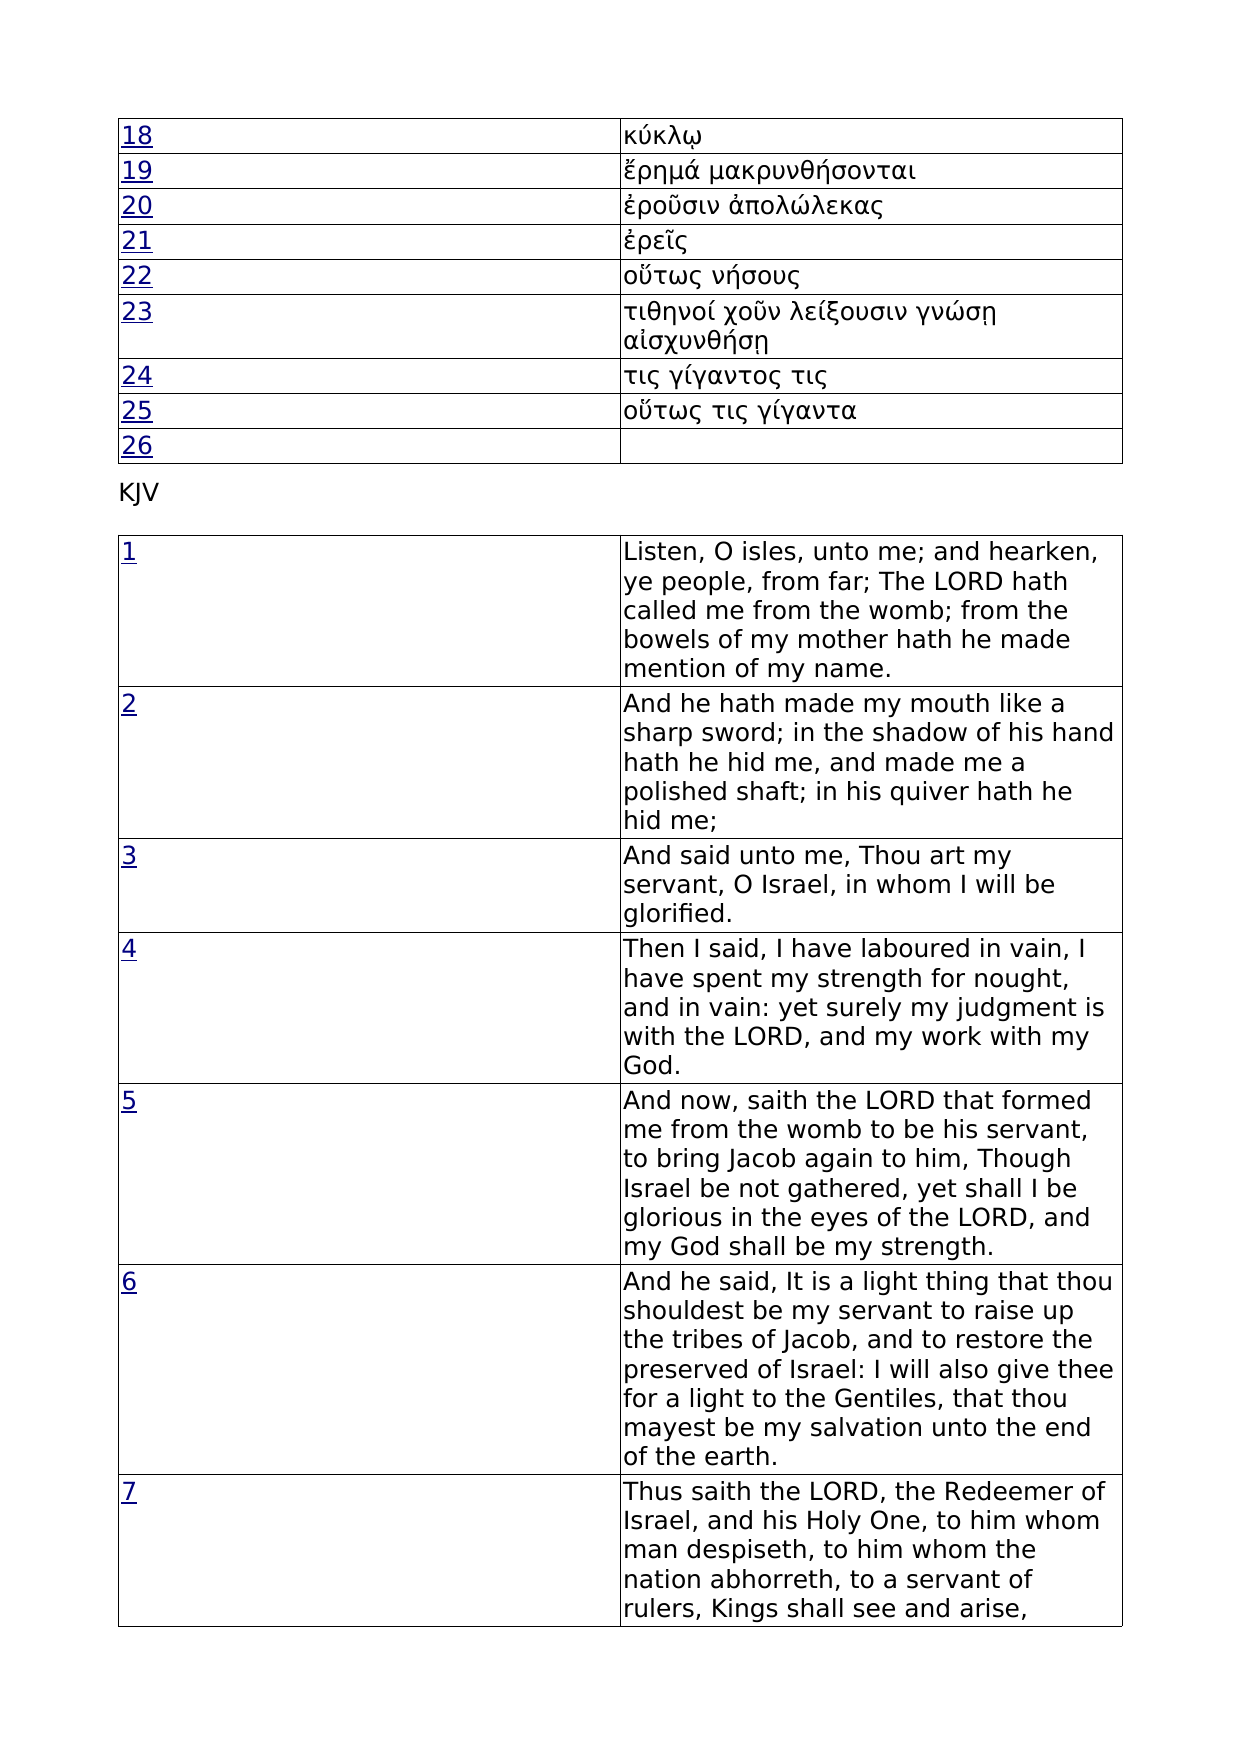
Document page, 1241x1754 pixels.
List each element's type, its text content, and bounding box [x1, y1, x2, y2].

table_cell And now, saith the LORD that formed me from the womb to be his servant, to bring Jacob again to him, Though Israel be not gathered, yet shall I be glorious in the eyes of the LORD, and my God shall be my strength. [621, 1084, 1122, 1264]
table_cell κύκλῳ [621, 119, 1122, 153]
table_cell And said unto me, Thou art my servant, O Israel, in whom I will be glorified. [621, 839, 1122, 932]
table_cell 5 [119, 1084, 620, 1264]
table_cell 23 [119, 295, 620, 358]
table_cell 22 [119, 260, 620, 294]
table_cell 7 [119, 1475, 620, 1626]
table_cell And he hath made my mouth like a sharp sword; in the shadow of his hand hath he hid me, and made me a polished shaft; in his quiver hath he hid me; [621, 687, 1122, 838]
table_cell ἐρεῖς [621, 225, 1122, 258]
text KJV [118, 478, 1122, 507]
table_cell τις γίγαντος τις [621, 359, 1122, 393]
table_cell 18 [119, 119, 620, 153]
table_cell 19 [119, 154, 620, 188]
table_header 1 [119, 536, 620, 686]
table_cell 26 [119, 429, 620, 463]
table_cell τιθηνοί χοῦν λείξουσιν γνώσῃ αἰσχυνθήσῃ [621, 295, 1122, 358]
table_cell 2 [119, 687, 620, 838]
table_cell οὕτως νήσους [621, 260, 1122, 294]
table_cell And he said, It is a light thing that thou shouldest be my servant to raise up the tribes of Jacob, and to restore the preserved of Israel: I will also give thee for a light to the Gentiles, that thou mayest be my salvation unto the end of the earth. [621, 1265, 1122, 1474]
table_cell ἐροῦσιν ἀπολώλεκας [621, 189, 1122, 223]
table_cell Then I said, I have laboured in vain, I have spent my strength for nought, and in vain: yet surely my judgment is with the LORD, and my work with my God. [621, 933, 1122, 1083]
table_cell [621, 429, 1122, 463]
table_cell ἔρημά μακρυνθήσονται [621, 154, 1122, 188]
table_header Listen, O isles, unto me; and hearken, ye people, from far; The LORD hath called me from the womb; from the bowels of my mother hath he made mention of my name. [621, 536, 1122, 686]
table_cell 25 [119, 394, 620, 428]
table_cell 6 [119, 1265, 620, 1474]
table_cell 20 [119, 189, 620, 223]
table_cell 4 [119, 933, 620, 1083]
table_cell 24 [119, 359, 620, 393]
table_cell οὕτως τις γίγαντα [621, 394, 1122, 428]
table_cell 3 [119, 839, 620, 932]
table_cell Thus saith the LORD, the Redeemer of Israel, and his Holy One, to him whom man despiseth, to him whom the nation abhorreth, to a servant of rulers, Kings shall see and arise, [621, 1475, 1122, 1626]
table_cell 21 [119, 225, 620, 258]
